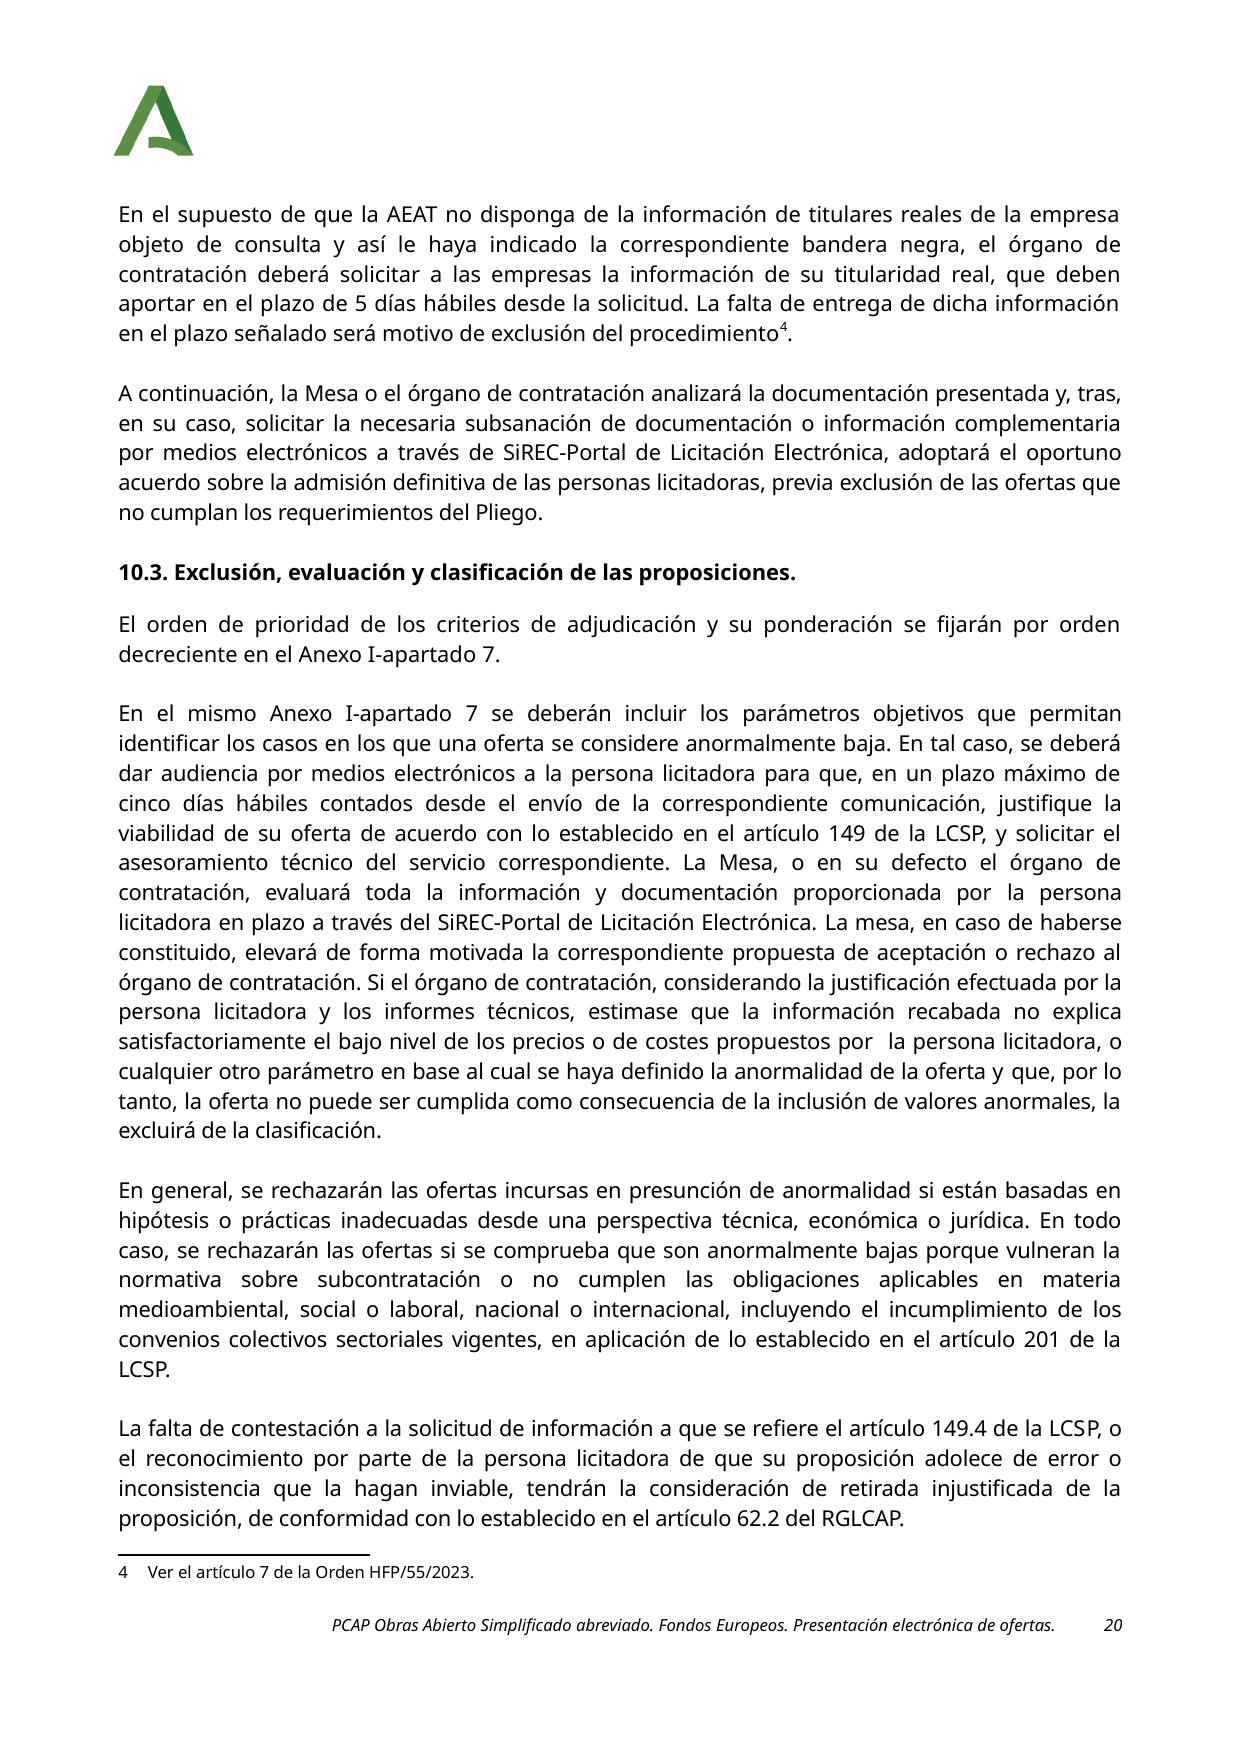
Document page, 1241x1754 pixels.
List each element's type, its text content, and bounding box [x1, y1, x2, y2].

text Ver el artículo 7 de la Orden HFP/55/2023. [118, 1561, 1122, 1584]
text En general, se rechazarán las ofertas incursas en presunción de anormalidad si están basadas en hipótesis o prácticas inadecuadas desde una perspectiva técnica, económica o jurídica. En todo caso, se rechazarán las ofertas si se comprueba que son anormalmente bajas porque vulneran la normativa sobre subcontratación o no cumplen las obligaciones aplicables en materia medioambiental, social o laboral, nacional o internacional, incluyendo el incumplimiento de los convenios colectivos sectoriales vigentes, en aplicación de lo establecido en el artículo 201 de la LCSP. [118, 1175, 1122, 1384]
picture [109, 81, 198, 160]
text En el supuesto de que la AEAT no disponga de la información de titulares reales de la empresa objeto de consulta y así le haya indicado la correspondiente bandera negra, el órgano de contratación deberá solicitar a las empresas la información de su titularidad real, que deben aportar en el plazo de 5 días hábiles desde la solicitud. La falta de entrega de dicha información en el plazo señalado será motivo de exclusión del procedimiento. [118, 199, 1122, 348]
text La falta de contestación a la solicitud de información a que se refiere el artículo 149.4 de la LCSP, o el reconocimiento por parte de la persona licitadora de que su proposición adolece de error o inconsistencia que la hagan inviable, tendrán la consideración de retirada injustificada de la proposición, de conformidad con lo establecido en el artículo 62.2 del RGLCAP. [118, 1413, 1122, 1533]
text El orden de prioridad de los criterios de adjudicación y su ponderación se fijarán por orden decreciente en el Anexo I-apartado 7. [118, 609, 1122, 669]
text En el mismo Anexo I-apartado 7 se deberán incluir los parámetros objetivos que permitan identificar los casos en los que una oferta se considere anormalmente baja. En tal caso, se deberá dar audiencia por medios electrónicos a la persona licitadora para que, en un plazo máximo de cinco días hábiles contados desde el envío de la correspondiente comunicación, justifique la viabilidad de su oferta de acuerdo con lo establecido en el artículo 149 de la LCSP, y solicitar el asesoramiento técnico del servicio correspondiente. La Mesa, o en su defecto el órgano de contratación, evaluará toda la información y documentación proporcionada por la persona licitadora en plazo a través del SiREC-Portal de Licitación Electrónica. La mesa, en caso de haberse constituido, elevará de forma motivada la correspondiente propuesta de aceptación o rechazo al órgano de contratación. Si el órgano de contratación, considerando la justificación efectuada por la persona licitadora y los informes técnicos, estimase que la información recabada no explica satisfactoriamente el bajo nivel de los precios o de costes propuestos por la persona licitadora, o cualquier otro parámetro en base al cual se haya definido la anormalidad de la oferta y que, por lo tanto, la oferta no puede ser cumplida como consecuencia de la inclusión de valores anormales, la excluirá de la clasificación. [118, 698, 1122, 1145]
subtitle 10.3. Exclusión, evaluación y clasificación de las proposiciones. [118, 557, 1122, 586]
text A continuación, la Mesa o el órgano de contratación analizará la documentación presentada y, tras, en su caso, solicitar la necesaria subsanación de documentación o información complementaria por medios electrónicos a través de SiREC-Portal de Licitación Electrónica, adoptará el oportuno acuerdo sobre la admisión definitiva de las personas licitadoras, previa exclusión de las ofertas que no cumplan los requerimientos del Pliego. [118, 378, 1122, 527]
